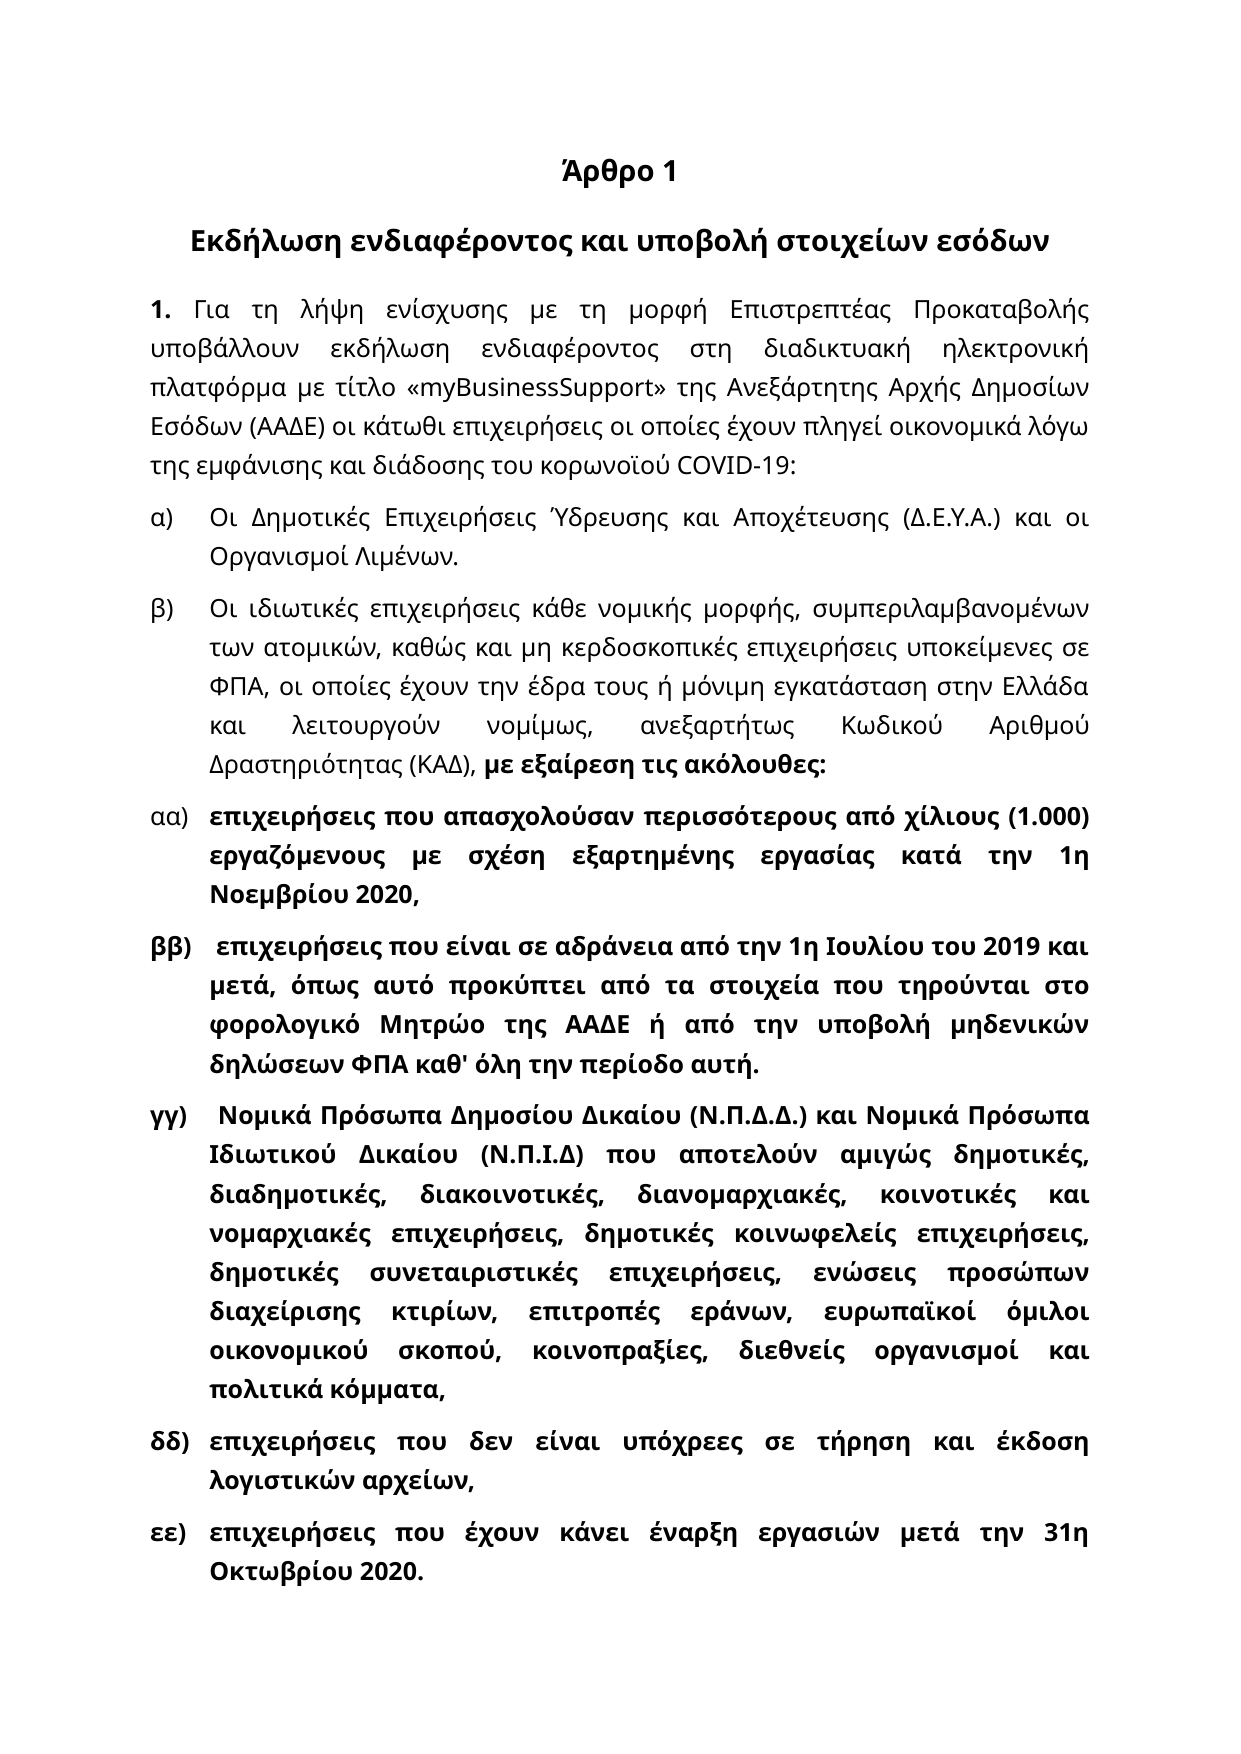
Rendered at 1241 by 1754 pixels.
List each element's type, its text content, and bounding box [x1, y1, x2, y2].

list εε) επιχειρήσεις που έχουν κάνει έναρξη εργασιών μετά την 31η Οκτωβρίου 2020. [150, 1514, 1090, 1588]
list δδ) επιχειρήσεις που δεν είναι υπόχρεες σε τήρηση και έκδοση λογιστικών αρχείων, [150, 1424, 1090, 1497]
text 1. Για τη λήψη ενίσχυσης με τη μορφή Επιστρεπτέας Προκαταβολής υποβάλλουν εκδήλωση ενδιαφέροντος στη διαδικτυακή ηλεκτρονική πλατφόρμα με τίτλο «myBusinessSupport» της Ανεξάρτητης Αρχής Δημοσίων Εσόδων (ΑΑΔΕ) οι κάτωθι επιχειρήσεις οι οποίες έχουν πληγεί οικονομικά λόγω της εμφάνισης και διάδοσης του κορωνοϊού COVID-19: [150, 291, 1090, 482]
list γγ) Νομικά Πρόσωπα Δημοσίου Δικαίου (Ν.Π.Δ.Δ.) και Νομικά Πρόσωπα Ιδιωτικού Δικαίου (Ν.Π.Ι.Δ) που αποτελούν αμιγώς δημοτικές, διαδημοτικές, διακοινοτικές, διανομαρχιακές, κοινοτικές και νομαρχιακές επιχειρήσεις, δημοτικές κοινωφελείς επιχειρήσεις, δημοτικές συνεταιριστικές επιχειρήσεις, ενώσεις προσώπων διαχείρισης κτιρίων, επιτροπές εράνων, ευρωπαϊκοί όμιλοι οικονομικού σκοπού, κοινοπραξίες, διεθνείς οργανισμοί και πολιτικά κόμματα, [150, 1098, 1090, 1406]
subtitle Άρθρο 1 [150, 150, 1090, 190]
list αα) επιχειρήσεις που απασχολούσαν περισσότερους από χίλιους (1.000) εργαζόμενους με σχέση εξαρτημένης εργασίας κατά την 1η Νοεμβρίου 2020, [150, 799, 1090, 911]
list α) Οι Δημοτικές Επιχειρήσεις Ύδρευσης και Αποχέτευσης (Δ.Ε.Υ.Α.) και οι Οργανισμοί Λιμένων. [150, 499, 1090, 573]
subtitle Εκδήλωση ενδιαφέροντος και υποβολή στοιχείων εσόδων [150, 221, 1090, 260]
list β) Οι ιδιωτικές επιχειρήσεις κάθε νομικής μορφής, συμπεριλαμβανομένων των ατομικών, καθώς και μη κερδοσκοπικές επιχειρήσεις υποκείμενες σε ΦΠΑ, οι οποίες έχουν την έδρα τους ή μόνιμη εγκατάσταση στην Ελλάδα και λειτουργούν νομίμως, ανεξαρτήτως Κωδικού Αριθμού Δραστηριότητας (ΚΑΔ), με εξαίρεση τις ακόλουθες: [150, 590, 1090, 781]
list ββ) επιχειρήσεις που είναι σε αδράνεια από την 1η Ιουλίου του 2019 και μετά, όπως αυτό προκύπτει από τα στοιχεία που τηρούνται στο φορολογικό Μητρώο της ΑΑΔΕ ή από την υποβολή μηδενικών δηλώσεων ΦΠΑ καθ' όλη την περίοδο αυτή. [150, 929, 1090, 1080]
